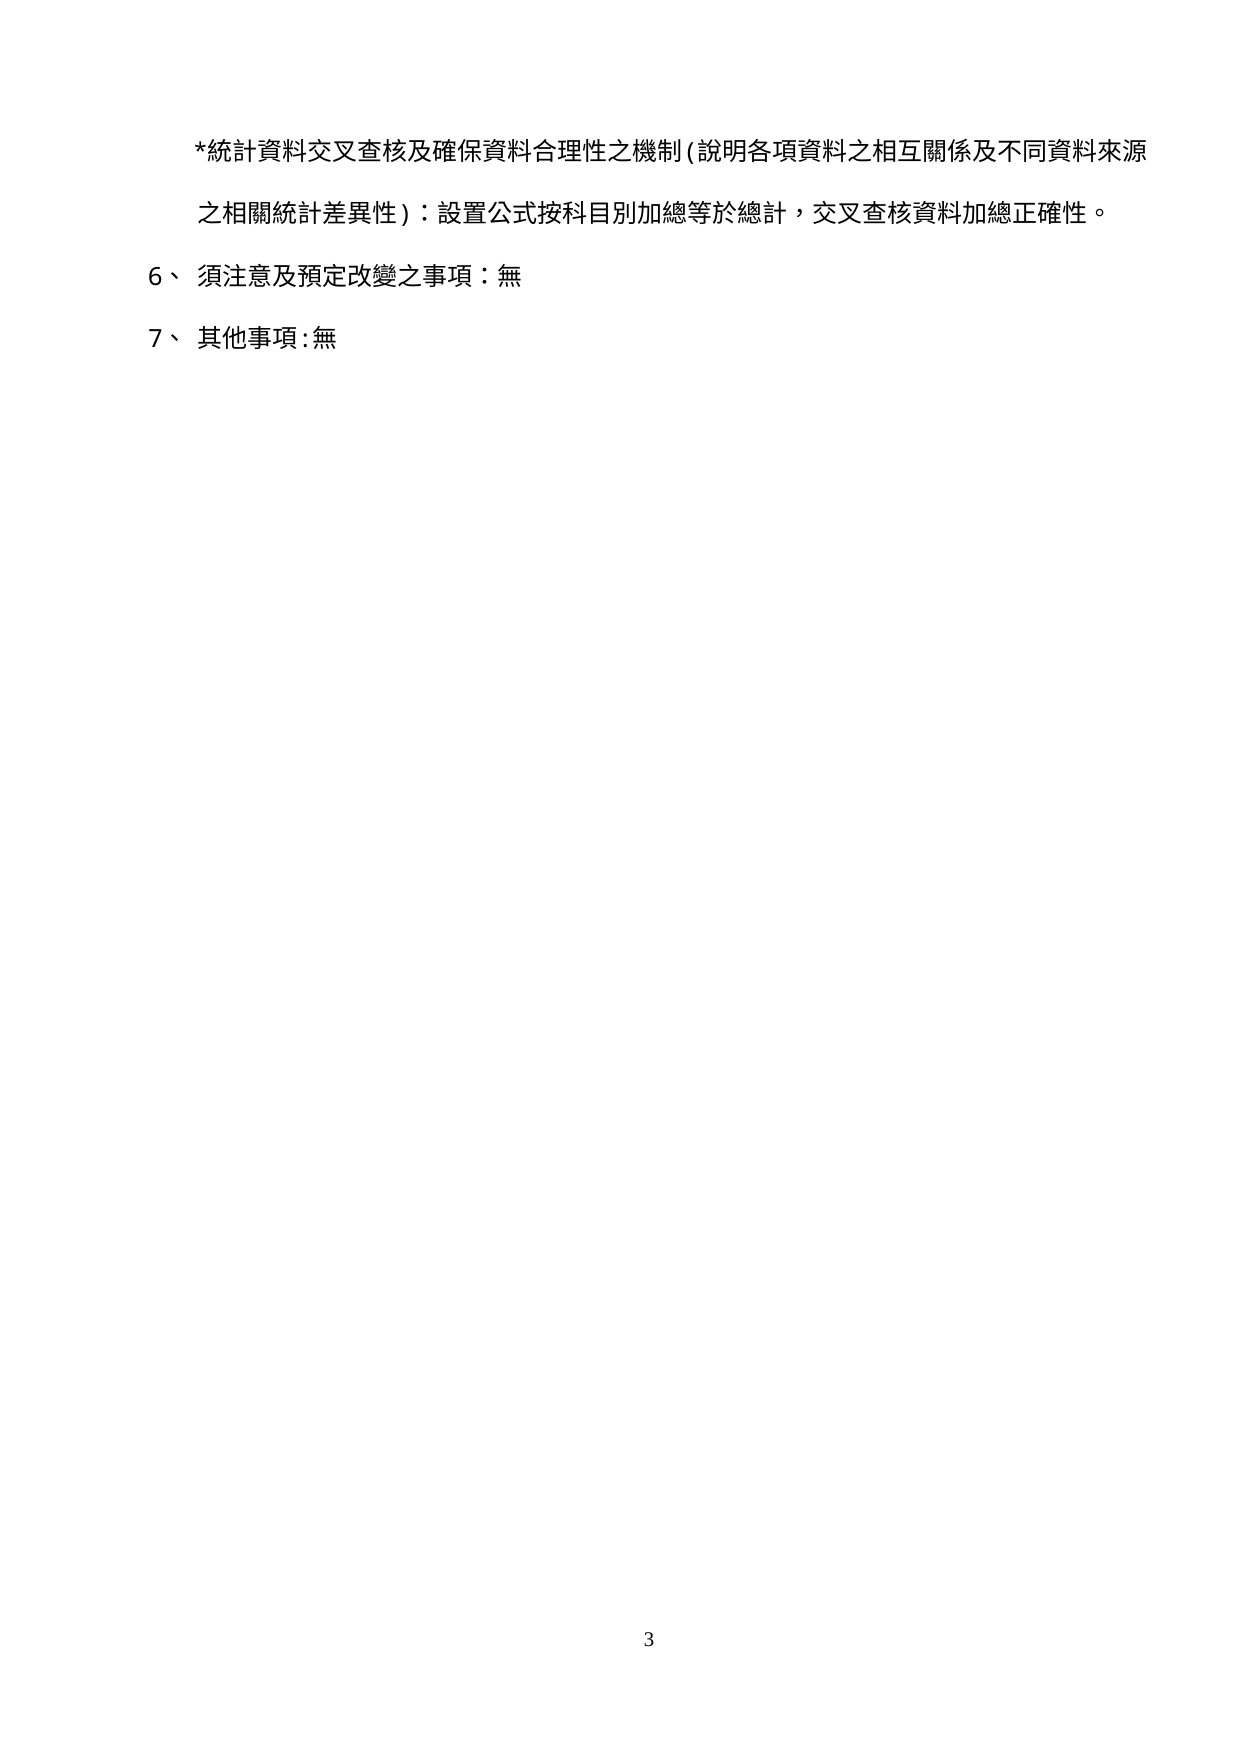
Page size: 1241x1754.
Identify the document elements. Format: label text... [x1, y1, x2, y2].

list 其他事項:無 [148, 295, 1150, 358]
list 須注意及預定改變之事項：無 [148, 233, 1150, 295]
text *統計資料交叉查核及確保資料合理性之機制(說明各項資料之相互關係及不同資料來源 [148, 108, 1150, 170]
text 之相關統計差異性)：設置公式按科目別加總等於總計，交叉查核資料加總正確性。 [198, 170, 1150, 233]
